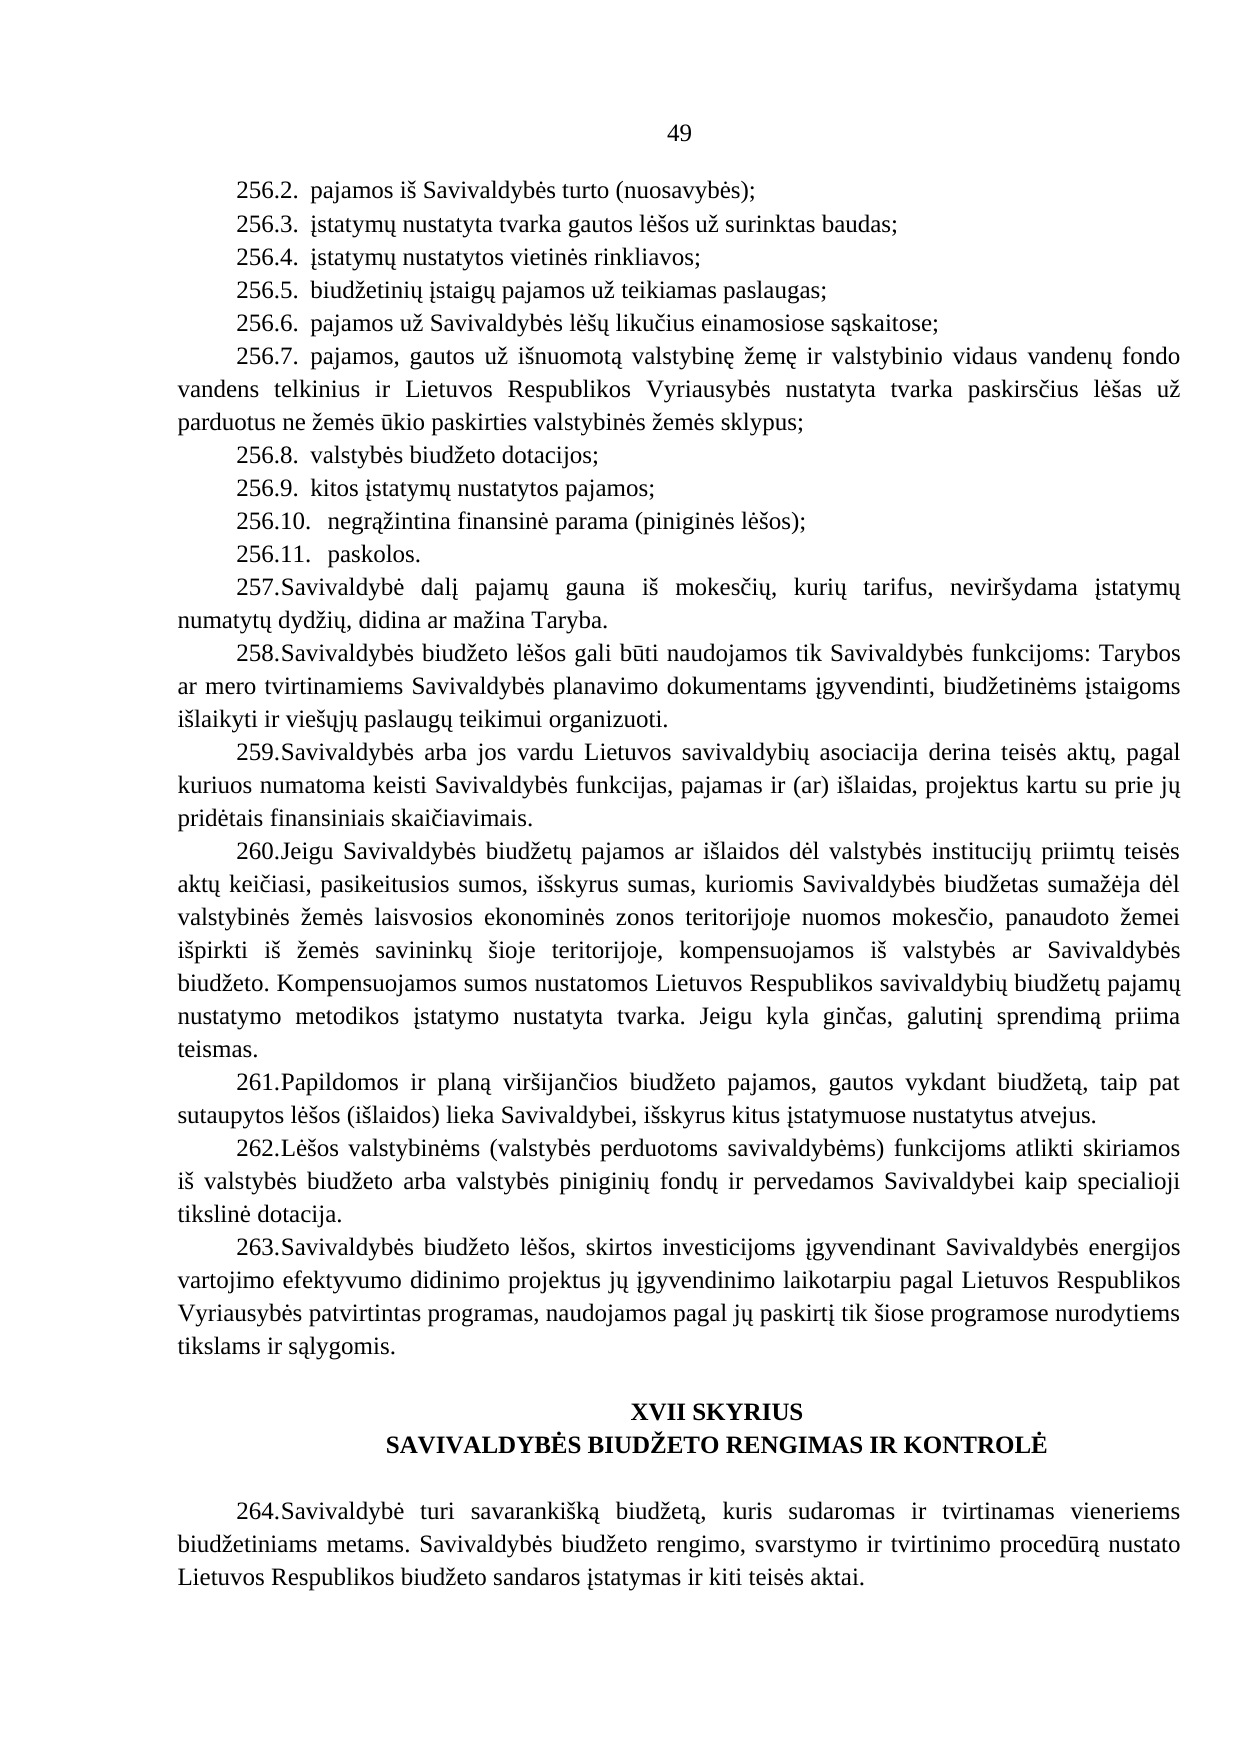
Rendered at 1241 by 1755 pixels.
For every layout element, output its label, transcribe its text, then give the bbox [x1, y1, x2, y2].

text 264. Savivaldybė turi savarankišką biudžetą, kuris sudaromas ir tvirtinamas vieneriems biudžetiniams metams. Savivaldybės biudžeto rengimo, svarstymo ir tvirtinimo procedūrą nustato Lietuvos Respublikos biudžeto sandaros įstatymas ir kiti teisės aktai. [177, 1496, 1181, 1591]
text 260. Jeigu Savivaldybės biudžetų pajamos ar išlaidos dėl valstybės institucijų priimtų teisės aktų keičiasi, pasikeitusios sumos, išskyrus sumas, kuriomis Savivaldybės biudžetas sumažėja dėl valstybinės žemės laisvosios ekonominės zonos teritorijoje nuomos mokesčio, panaudoto žemei išpirkti iš žemės savininkų šioje teritorijoje, kompensuojamos iš valstybės ar Savivaldybės biudžeto. Kompensuojamos sumos nustatomos Lietuvos Respublikos savivaldybių biudžetų pajamų nustatymo metodikos įstatymo nustatyta tvarka. Jeigu kyla ginčas, galutinį sprendimą priima teismas. [177, 836, 1181, 1063]
text 256.2. pajamos iš Savivaldybės turto (nuosavybės); [177, 176, 1181, 204]
text 263. Savivaldybės biudžeto lėšos, skirtos investicijoms įgyvendinant Savivaldybės energijos vartojimo efektyvumo didinimo projektus jų įgyvendinimo laikotarpiu pagal Lietuvos Respublikos Vyriausybės patvirtintas programas, naudojamos pagal jų paskirtį tik šiose programose nurodytiems tikslams ir sąlygomis. [177, 1232, 1181, 1360]
text 257. Savivaldybė dalį pajamų gauna iš mokesčių, kurių tarifus, neviršydama įstatymų numatytų dydžių, didina ar mažina Taryba. [177, 572, 1181, 634]
text 256.10. negrąžintina finansinė parama (piniginės lėšos); [177, 506, 1181, 534]
text 256.5. biudžetinių įstaigų pajamos už teikiamas paslaugas; [177, 275, 1181, 303]
text XVII SKYRIUS [177, 1397, 1181, 1426]
text 256.3. įstatymų nustatyta tvarka gautos lėšos už surinktas baudas; [177, 209, 1181, 237]
text 256.7. pajamos, gautos už išnuomotą valstybinę žemę ir valstybinio vidaus vandenų fondo vandens telkinius ir Lietuvos Respublikos Vyriausybės nustatyta tvarka paskirsčius lėšas už parduotus ne žemės ūkio paskirties valstybinės žemės sklypus; [177, 341, 1181, 436]
text 256.6. pajamos už Savivaldybės lėšų likučius einamosiose sąskaitose; [177, 308, 1181, 336]
text 256.8. valstybės biudžeto dotacijos; [177, 440, 1181, 468]
text 256.4. įstatymų nustatytos vietinės rinkliavos; [177, 242, 1181, 270]
text SAVIVALDYBĖS BIUDŽETO RENGIMAS IR KONTROLĖ [177, 1430, 1181, 1459]
text 261. Papildomos ir planą viršijančios biudžeto pajamos, gautos vykdant biudžetą, taip pat sutaupytos lėšos (išlaidos) lieka Savivaldybei, išskyrus kitus įstatymuose nustatytus atvejus. [177, 1067, 1181, 1129]
text 262. Lėšos valstybinėms (valstybės perduotoms savivaldybėms) funkcijoms atlikti skiriamos iš valstybės biudžeto arba valstybės piniginių fondų ir pervedamos Savivaldybei kaip specialioji tikslinė dotacija. [177, 1133, 1181, 1228]
text 259. Savivaldybės arba jos vardu Lietuvos savivaldybių asociacija derina teisės aktų, pagal kuriuos numatoma keisti Savivaldybės funkcijas, pajamas ir (ar) išlaidas, projektus kartu su prie jų pridėtais finansiniais skaičiavimais. [177, 737, 1181, 832]
text 256.11. paskolos. [177, 539, 1181, 568]
text 256.9. kitos įstatymų nustatytos pajamos; [177, 473, 1181, 502]
text 258. Savivaldybės biudžeto lėšos gali būti naudojamos tik Savivaldybės funkcijoms: Tarybos ar mero tvirtinamiems Savivaldybės planavimo dokumentams įgyvendinti, biudžetinėms įstaigoms išlaikyti ir viešųjų paslaugų teikimui organizuoti. [177, 638, 1181, 733]
